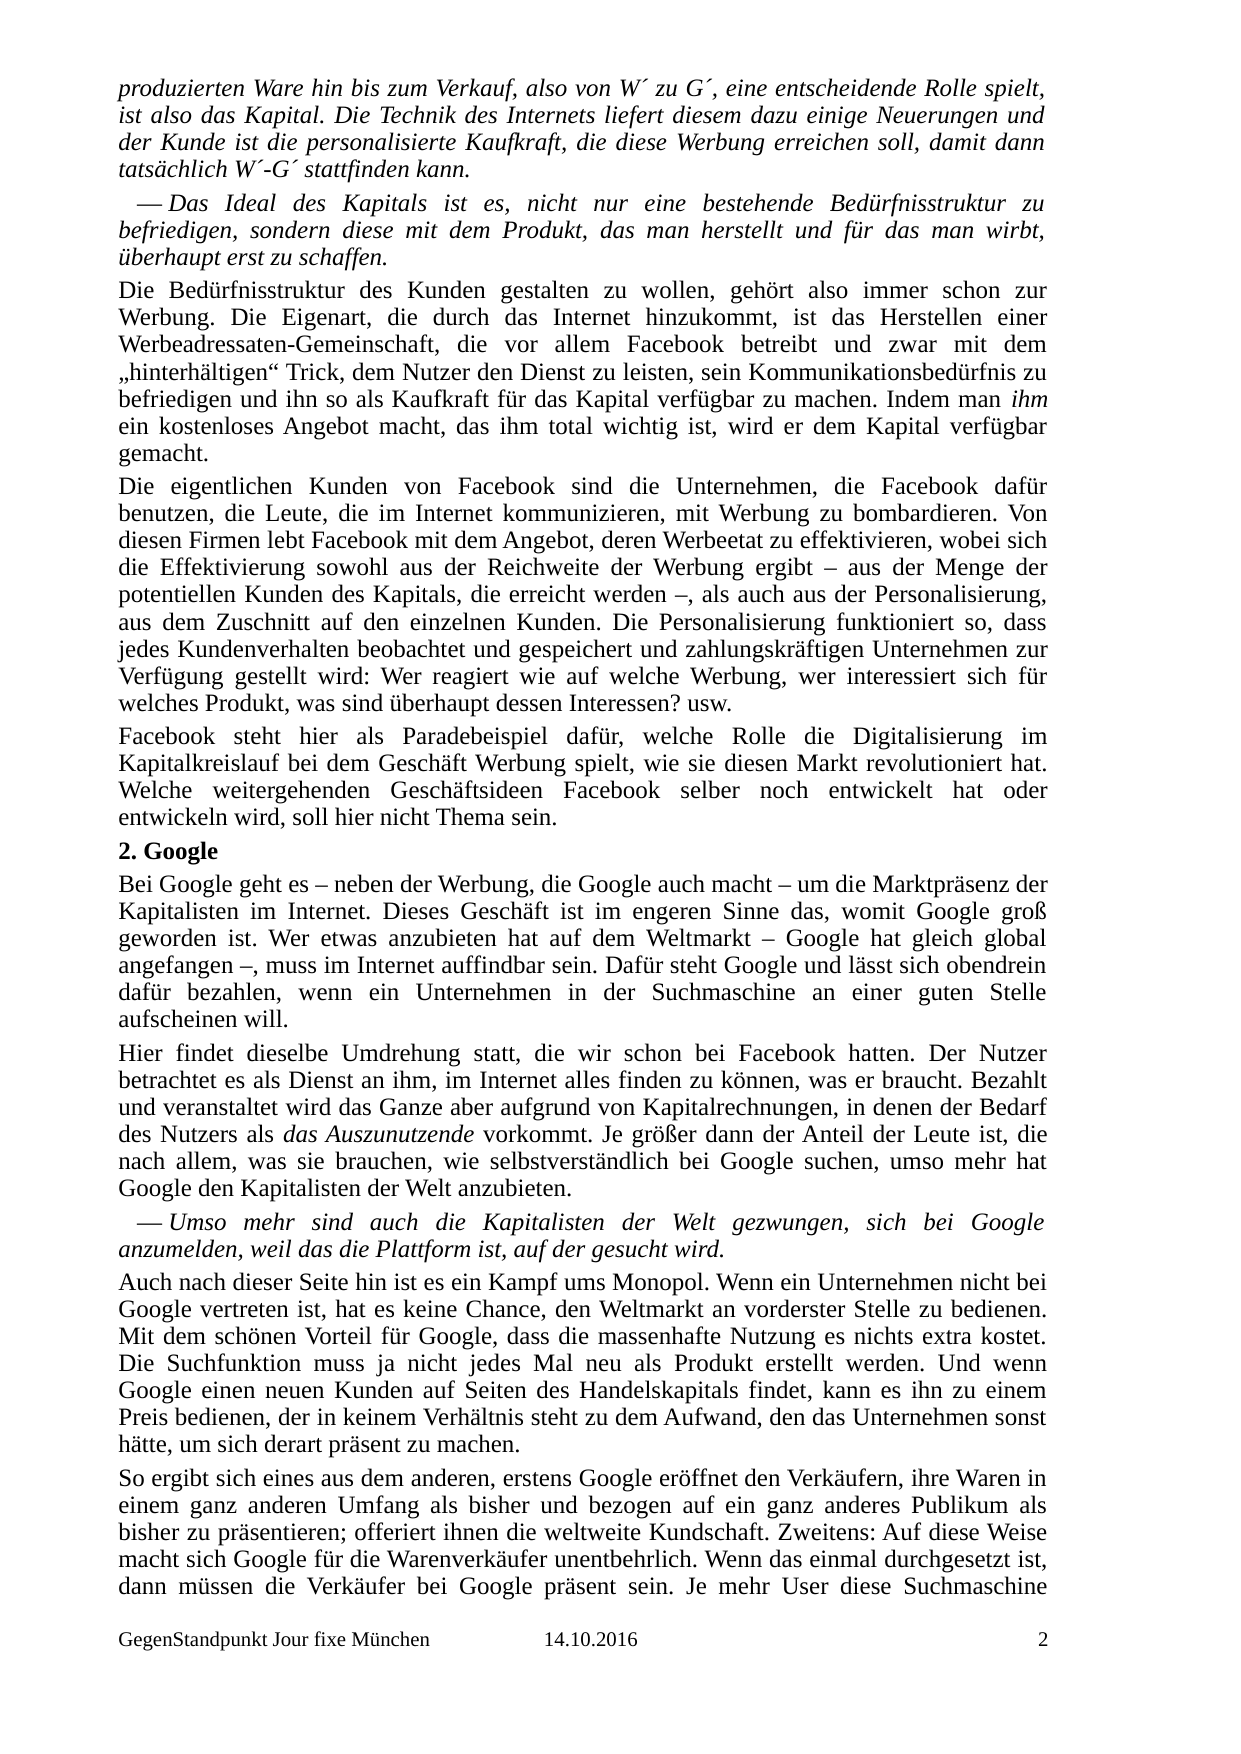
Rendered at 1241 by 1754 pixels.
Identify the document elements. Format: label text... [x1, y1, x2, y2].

text Bei Google geht es – neben der Werbung, die Google auch macht – um die Marktpräsenz der Kapitalisten im Internet. Dieses Geschäft ist im engeren Sinne das, womit Google groß geworden ist. Wer etwas anzubieten hat auf dem Weltmarkt – Google hat gleich global angefangen –, muss im Internet auffindbar sein. Dafür steht Google und lässt sich obendrein dafür bezahlen, wenn ein Unternehmen in der Suchmaschine an einer guten Stelle aufscheinen will. [118, 871, 1048, 1033]
text Auch nach dieser Seite hin ist es ein Kampf ums Monopol. Wenn ein Unternehmen nicht bei Google vertreten ist, hat es keine Chance, den Weltmarkt an vorderster Stelle zu bedienen. Mit dem schönen Vorteil für Google, dass die massenhafte Nutzung es nichts extra kostet. Die Suchfunktion muss ja nicht jedes Mal neu als Produkt erstellt werden. Und wenn Google einen neuen Kunden auf Seiten des Handelskapitals findet, kann es ihn zu einem Preis bedienen, der in keinem Verhältnis steht zu dem Aufwand, den das Unternehmen sonst hätte, um sich derart präsent zu machen. [118, 1269, 1048, 1458]
text — Umso mehr sind auch die Kapitalisten der Welt gezwungen, sich bei Google anzumelden, weil das die Plattform ist, auf der gesucht wird. [118, 1208, 1048, 1262]
text 2. Google [118, 837, 1048, 864]
text produzierten Ware hin bis zum Verkauf, also von W´ zu G´, eine entscheidende Rolle spielt, ist also das Kapital. Die Technik des Internets liefert diesem dazu einige Neuerungen und der Kunde ist die personalisierte Kaufkraft, die diese Werbung erreichen soll, damit dann tatsächlich W´-G´ stattfinden kann. [118, 75, 1048, 183]
text — Das Ideal des Kapitals ist es, nicht nur eine bestehende Bedürfnisstruktur zu befriedigen, sondern diese mit dem Produkt, das man herstellt und für das man wirbt, überhaupt erst zu schaffen. [118, 189, 1048, 271]
text So ergibt sich eines aus dem anderen, erstens Google eröffnet den Verkäufern, ihre Waren in einem ganz anderen Umfang als bisher und bezogen auf ein ganz anderes Publikum als bisher zu präsentieren; offeriert ihnen die weltweite Kundschaft. Zweitens: Auf diese Weise macht sich Google für die Warenverkäufer unentbehrlich. Wenn das einmal durchgesetzt ist, dann müssen die Verkäufer bei Google präsent sein. Je mehr User diese Suchmaschine [118, 1464, 1048, 1600]
text Hier findet dieselbe Umdrehung statt, die wir schon bei Facebook hatten. Der Nutzer betrachtet es als Dienst an ihm, im Internet alles finden zu können, was er braucht. Bezahlt und veranstaltet wird das Ganze aber aufgrund von Kapitalrechnungen, in denen der Bedarf des Nutzers als das Auszunutzende vorkommt. Je größer dann der Anteil der Leute ist, die nach allem, was sie brauchen, wie selbstverständlich bei Google suchen, umso mehr hat Google den Kapitalisten der Welt anzubieten. [118, 1039, 1048, 1202]
text Die eigentlichen Kunden von Facebook sind die Unternehmen, die Facebook dafür benutzen, die Leute, die im Internet kommunizieren, mit Werbung zu bombardieren. Von diesen Firmen lebt Facebook mit dem Angebot, deren Werbeetat zu effektivieren, wobei sich die Effektivierung sowohl aus der Reichweite der Werbung ergibt – aus der Menge der potentiellen Kunden des Kapitals, die erreicht werden –, als auch aus der Personalisierung, aus dem Zuschnitt auf den einzelnen Kunden. Die Personalisierung funktioniert so, dass jedes Kundenverhalten beobachtet und gespeichert und zahlungskräftigen Unternehmen zur Verfügung gestellt wird: Wer reagiert wie auf welche Werbung, wer interessiert sich für welches Produkt, was sind überhaupt dessen Interessen? usw. [118, 473, 1048, 717]
text Facebook steht hier als Paradebeispiel dafür, welche Rolle die Digitalisierung im Kapitalkreislauf bei dem Geschäft Werbung spielt, wie sie diesen Markt revolutioniert hat. Welche weitergehenden Geschäftsideen Facebook selber noch entwickelt hat oder entwickeln wird, soll hier nicht Thema sein. [118, 723, 1048, 831]
text Die Bedürfnisstruktur des Kunden gestalten zu wollen, gehört also immer schon zur Werbung. Die Eigenart, die durch das Internet hinzukommt, ist das Herstellen einer Werbeadressaten-Gemeinschaft, die vor allem Facebook betreibt und zwar mit dem „hinterhältigen“ Trick, dem Nutzer den Dienst zu leisten, sein Kommunikationsbedürfnis zu befriedigen und ihn so als Kaufkraft für das Kapital verfügbar zu machen. Indem man ihm ein kostenloses Angebot macht, das ihm total wichtig ist, wird er dem Kapital verfügbar gemacht. [118, 277, 1048, 467]
